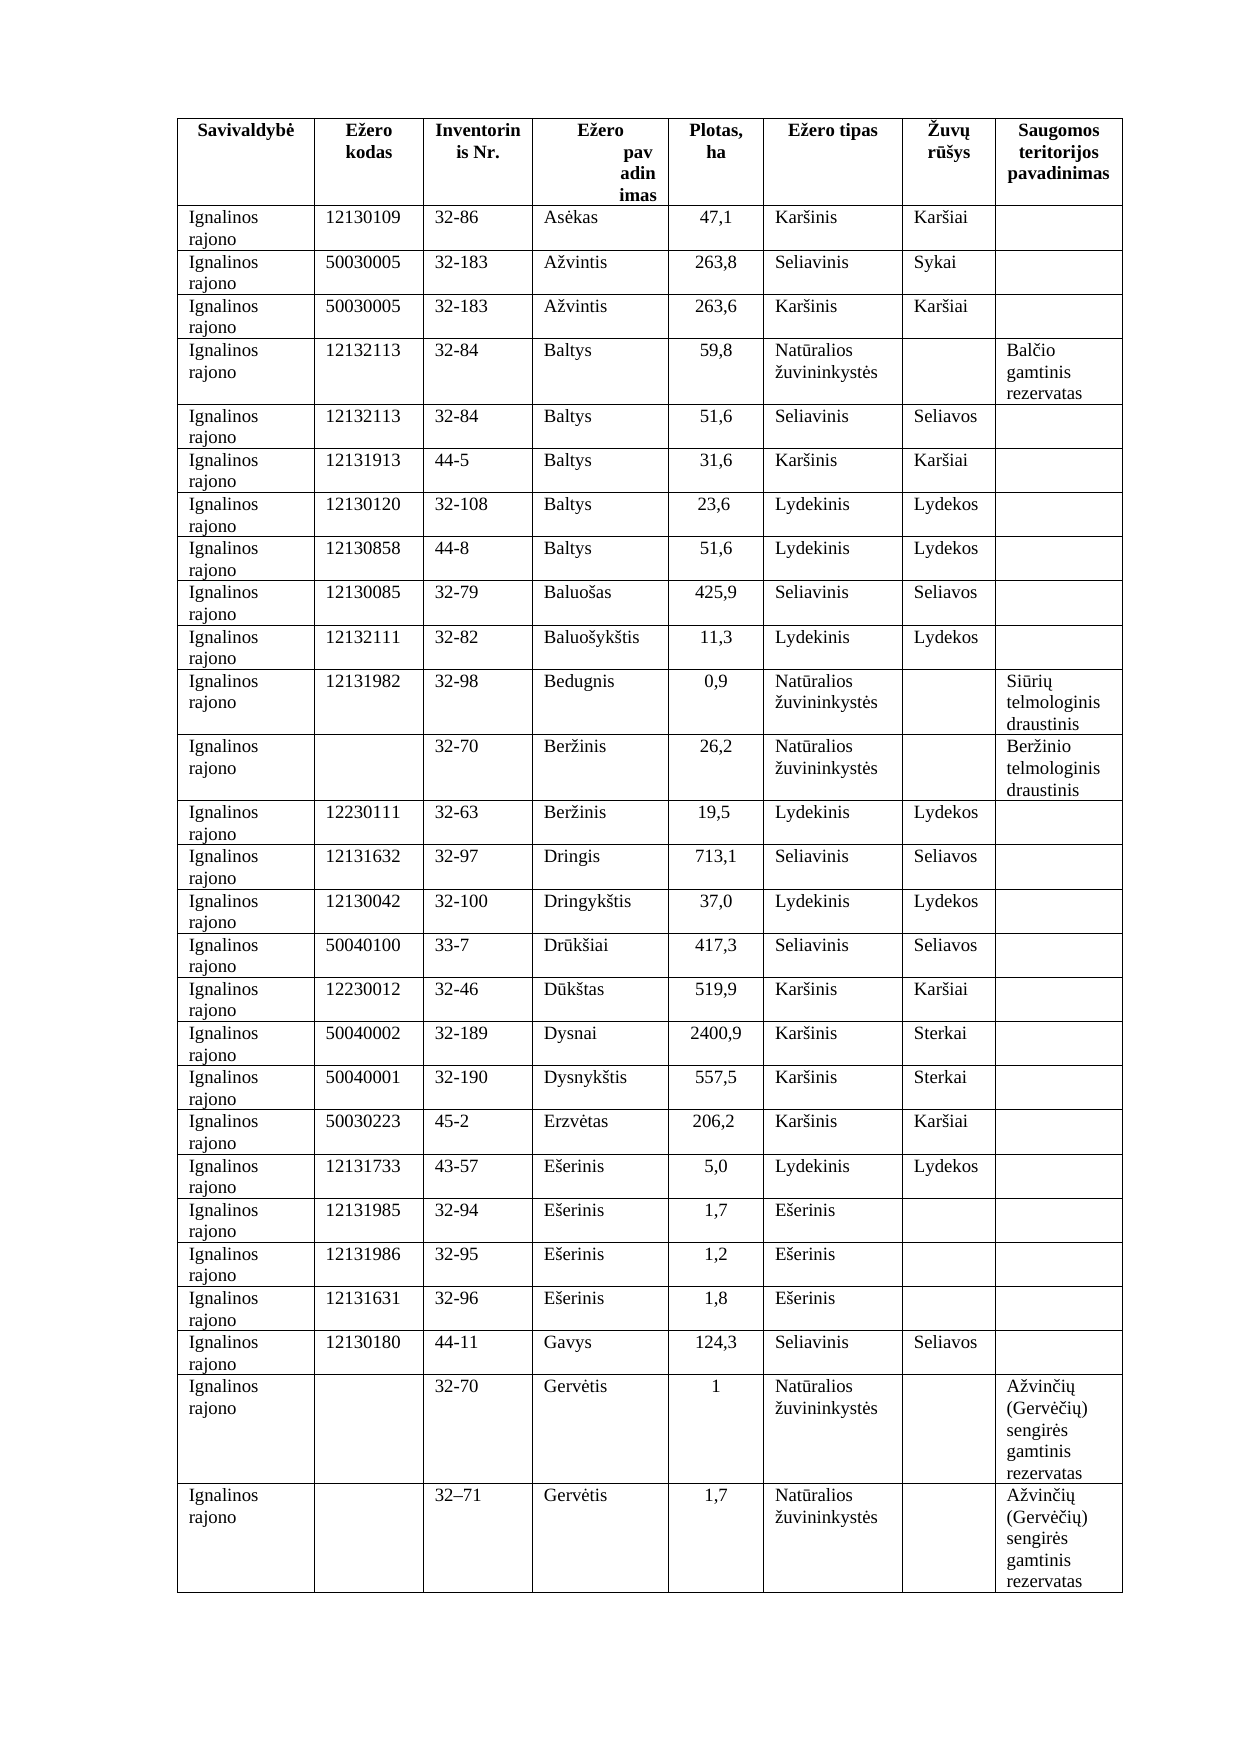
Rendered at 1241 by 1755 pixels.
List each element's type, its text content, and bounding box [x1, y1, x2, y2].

table_cell Bedugnis [533, 670, 668, 734]
table_cell 557,5 [669, 1066, 763, 1109]
table_cell [996, 449, 1122, 492]
table_cell 32-98 [424, 670, 532, 734]
table_cell 32–71 [424, 1484, 532, 1592]
table_cell 32-97 [424, 845, 532, 888]
table_cell Seliavos [903, 581, 995, 624]
table_cell [996, 537, 1122, 580]
table_header Ežero kodas [315, 119, 423, 205]
table_cell Karšiai [903, 1110, 995, 1153]
table_cell 32-86 [424, 206, 532, 249]
table_cell 12131913 [315, 449, 423, 492]
table_cell 12230012 [315, 978, 423, 1021]
table_cell Gervėtis [533, 1375, 668, 1483]
table_cell Seliavos [903, 845, 995, 888]
table_cell Ignalinos rajono [178, 845, 314, 888]
table_cell Ignalinos rajono [178, 626, 314, 669]
table_cell 1,8 [669, 1287, 763, 1330]
table_cell 59,8 [669, 339, 763, 404]
table_cell 11,3 [669, 626, 763, 669]
table_cell 12131631 [315, 1287, 423, 1330]
table_header Ežero pavadinimas [533, 119, 668, 205]
table_cell 51,6 [669, 405, 763, 448]
table_cell 19,5 [669, 801, 763, 844]
table_cell Natūralios žuvininkystės [764, 1484, 902, 1592]
table_cell Lydekinis [764, 801, 902, 844]
table_cell [996, 845, 1122, 888]
table_cell Ažvinčių (Gervėčių) sengirės gamtinis rezervatas [996, 1484, 1122, 1592]
table_cell Dūkštas [533, 978, 668, 1021]
table_cell Sykai [903, 251, 995, 294]
table_cell Baltys [533, 405, 668, 448]
table_cell Ignalinos rajono [178, 1155, 314, 1198]
table_cell Ešerinis [533, 1243, 668, 1286]
table_header Savivaldybė [178, 119, 314, 205]
table_cell Natūralios žuvininkystės [764, 339, 902, 404]
table_header Žuvų rūšys [903, 119, 995, 205]
table_cell 50040002 [315, 1022, 423, 1065]
table_cell 5,0 [669, 1155, 763, 1198]
table_cell Lydekinis [764, 626, 902, 669]
table_cell [996, 978, 1122, 1021]
table_cell 124,3 [669, 1331, 763, 1374]
table_cell 32-79 [424, 581, 532, 624]
table_cell [996, 1243, 1122, 1286]
table_cell Ešerinis [764, 1243, 902, 1286]
table_cell Dringykštis [533, 890, 668, 933]
table_cell Seliavinis [764, 251, 902, 294]
table_cell 31,6 [669, 449, 763, 492]
table_cell Dysnai [533, 1022, 668, 1065]
table_cell 12130109 [315, 206, 423, 249]
table_cell Lydekos [903, 890, 995, 933]
table_header Saugomos teritorijos pavadinimas [996, 119, 1122, 205]
table_cell Baltys [533, 493, 668, 536]
table_cell 12132113 [315, 405, 423, 448]
table_cell 50040100 [315, 934, 423, 977]
table_cell Lydekos [903, 1155, 995, 1198]
table_cell 51,6 [669, 537, 763, 580]
table_cell [903, 1375, 995, 1483]
table_cell Karšinis [764, 206, 902, 249]
table_cell Lydekos [903, 537, 995, 580]
table_cell [996, 1331, 1122, 1374]
table_header Ežero tipas [764, 119, 902, 205]
table_cell Karšiai [903, 206, 995, 249]
table_cell Ešerinis [533, 1199, 668, 1242]
table_cell 1,7 [669, 1484, 763, 1592]
table_cell [996, 1110, 1122, 1153]
table_cell 50030223 [315, 1110, 423, 1153]
table_cell [996, 1199, 1122, 1242]
table_cell [996, 1155, 1122, 1198]
table_cell Balčio gamtinis rezervatas [996, 339, 1122, 404]
table_cell 12132113 [315, 339, 423, 404]
table_cell 32-84 [424, 405, 532, 448]
table_cell 32-82 [424, 626, 532, 669]
table_cell Beržinis [533, 735, 668, 800]
table_cell Karšinis [764, 978, 902, 1021]
table_cell [903, 339, 995, 404]
table_cell [996, 1287, 1122, 1330]
table_cell 12131986 [315, 1243, 423, 1286]
table_cell 12130120 [315, 493, 423, 536]
table_cell Ignalinos rajono [178, 801, 314, 844]
table_cell Siūrių telmologinis draustinis [996, 670, 1122, 734]
table_cell Gavys [533, 1331, 668, 1374]
table_cell [996, 295, 1122, 338]
table_cell 32-189 [424, 1022, 532, 1065]
table_cell Ignalinos rajono [178, 735, 314, 800]
table_cell Seliavos [903, 1331, 995, 1374]
table_cell Karšiai [903, 295, 995, 338]
table_header Plotas, ha [669, 119, 763, 205]
table_cell [315, 735, 423, 800]
table_cell Seliavinis [764, 1331, 902, 1374]
table_cell Asėkas [533, 206, 668, 249]
table_cell Lydekinis [764, 493, 902, 536]
table_cell Beržinis [533, 801, 668, 844]
table_cell Ignalinos rajono [178, 206, 314, 249]
table_cell Ignalinos rajono [178, 1287, 314, 1330]
table_cell [903, 1287, 995, 1330]
table_cell 263,6 [669, 295, 763, 338]
table_cell [996, 206, 1122, 249]
table_cell 1,7 [669, 1199, 763, 1242]
table_cell Ešerinis [764, 1287, 902, 1330]
table_cell Ignalinos rajono [178, 890, 314, 933]
table_cell 43-57 [424, 1155, 532, 1198]
table_cell 12132111 [315, 626, 423, 669]
table_cell Lydekinis [764, 537, 902, 580]
table_cell Ignalinos rajono [178, 1110, 314, 1153]
table_cell 32-96 [424, 1287, 532, 1330]
table_cell Ignalinos rajono [178, 934, 314, 977]
table_cell Ignalinos rajono [178, 1484, 314, 1592]
table_cell 12131982 [315, 670, 423, 734]
table_cell [996, 1022, 1122, 1065]
table_cell Dringis [533, 845, 668, 888]
table_cell 12130085 [315, 581, 423, 624]
table_cell 32-70 [424, 735, 532, 800]
table_cell 32-63 [424, 801, 532, 844]
table_cell Karšinis [764, 1022, 902, 1065]
table_cell Ignalinos rajono [178, 537, 314, 580]
table_cell Ignalinos rajono [178, 493, 314, 536]
table_cell 12130180 [315, 1331, 423, 1374]
table_cell Beržinio telmologinis draustinis [996, 735, 1122, 800]
table_cell Ignalinos rajono [178, 581, 314, 624]
table_cell Ignalinos rajono [178, 1243, 314, 1286]
table_cell Lydekinis [764, 1155, 902, 1198]
table_cell Ignalinos rajono [178, 449, 314, 492]
table_cell 2400,9 [669, 1022, 763, 1065]
table_cell Seliavinis [764, 934, 902, 977]
table_cell Seliavinis [764, 581, 902, 624]
table_cell Baluošykštis [533, 626, 668, 669]
table_cell 12131733 [315, 1155, 423, 1198]
table_cell Lydekos [903, 493, 995, 536]
table_cell 32-70 [424, 1375, 532, 1483]
table_cell 23,6 [669, 493, 763, 536]
table_cell Ignalinos rajono [178, 405, 314, 448]
table_cell Sterkai [903, 1022, 995, 1065]
table_cell Ignalinos rajono [178, 339, 314, 404]
table_cell [996, 251, 1122, 294]
table_cell 44-5 [424, 449, 532, 492]
table_cell Ignalinos rajono [178, 978, 314, 1021]
table_cell [996, 405, 1122, 448]
table_cell Natūralios žuvininkystės [764, 670, 902, 734]
table_cell Ignalinos rajono [178, 1375, 314, 1483]
table_cell [903, 735, 995, 800]
table_cell Seliavos [903, 934, 995, 977]
table_cell 44-8 [424, 537, 532, 580]
table_cell 1,2 [669, 1243, 763, 1286]
table_cell 32-100 [424, 890, 532, 933]
table_cell Seliavinis [764, 845, 902, 888]
table_cell [903, 1243, 995, 1286]
table_cell Ignalinos rajono [178, 1199, 314, 1242]
table_cell Karšinis [764, 295, 902, 338]
table_cell Baltys [533, 449, 668, 492]
table_cell 263,8 [669, 251, 763, 294]
table_cell 44-11 [424, 1331, 532, 1374]
table_cell Seliavinis [764, 405, 902, 448]
table_cell [996, 626, 1122, 669]
table_cell Ignalinos rajono [178, 251, 314, 294]
table_cell Ešerinis [533, 1155, 668, 1198]
table_cell 0,9 [669, 670, 763, 734]
table_cell 32-95 [424, 1243, 532, 1286]
table_cell Natūralios žuvininkystės [764, 1375, 902, 1483]
table_cell Lydekinis [764, 890, 902, 933]
table_cell Lydekos [903, 626, 995, 669]
table_cell 33-7 [424, 934, 532, 977]
table_cell Ignalinos rajono [178, 670, 314, 734]
table_cell Ešerinis [764, 1199, 902, 1242]
table_cell 713,1 [669, 845, 763, 888]
table_cell Karšinis [764, 1110, 902, 1153]
table_cell 32-108 [424, 493, 532, 536]
table_cell 50040001 [315, 1066, 423, 1109]
table_cell Ažvinčių (Gervėčių) sengirės gamtinis rezervatas [996, 1375, 1122, 1483]
table_cell Baltys [533, 537, 668, 580]
table_cell [315, 1375, 423, 1483]
table_cell Drūkšiai [533, 934, 668, 977]
table_cell 32-46 [424, 978, 532, 1021]
table_cell 12130858 [315, 537, 423, 580]
table_cell [996, 581, 1122, 624]
table_cell Ažvintis [533, 295, 668, 338]
table_cell Sterkai [903, 1066, 995, 1109]
table_cell 37,0 [669, 890, 763, 933]
table_cell 32-94 [424, 1199, 532, 1242]
table_cell 50030005 [315, 251, 423, 294]
table_cell Karšiai [903, 978, 995, 1021]
table_cell 519,9 [669, 978, 763, 1021]
table_cell Baltys [533, 339, 668, 404]
table_cell 12131632 [315, 845, 423, 888]
table_cell 12131985 [315, 1199, 423, 1242]
table_cell Gervėtis [533, 1484, 668, 1592]
table_cell 32-84 [424, 339, 532, 404]
table_cell Karšiai [903, 449, 995, 492]
table_cell Erzvėtas [533, 1110, 668, 1153]
table_cell 32-183 [424, 251, 532, 294]
table_cell 47,1 [669, 206, 763, 249]
table_cell 50030005 [315, 295, 423, 338]
table_cell 417,3 [669, 934, 763, 977]
table_cell [903, 670, 995, 734]
table_cell Karšinis [764, 1066, 902, 1109]
table_cell Ešerinis [533, 1287, 668, 1330]
table_cell 12130042 [315, 890, 423, 933]
table_cell [996, 890, 1122, 933]
table_cell Baluošas [533, 581, 668, 624]
table_cell Karšinis [764, 449, 902, 492]
table_cell [315, 1484, 423, 1592]
table_cell [996, 1066, 1122, 1109]
table_cell Ignalinos rajono [178, 1066, 314, 1109]
table_cell Ignalinos rajono [178, 1022, 314, 1065]
table_cell Lydekos [903, 801, 995, 844]
table_cell Ažvintis [533, 251, 668, 294]
table_cell 32-190 [424, 1066, 532, 1109]
table_cell 206,2 [669, 1110, 763, 1153]
table_cell 1 [669, 1375, 763, 1483]
table_header Inventorinis Nr. [424, 119, 532, 205]
table_cell 45-2 [424, 1110, 532, 1153]
table_cell 12230111 [315, 801, 423, 844]
table_cell [903, 1484, 995, 1592]
table_cell Ignalinos rajono [178, 1331, 314, 1374]
table_cell 32-183 [424, 295, 532, 338]
table_cell Natūralios žuvininkystės [764, 735, 902, 800]
table_cell Dysnykštis [533, 1066, 668, 1109]
table_cell [996, 493, 1122, 536]
table_cell 26,2 [669, 735, 763, 800]
table_cell Seliavos [903, 405, 995, 448]
table_cell [996, 801, 1122, 844]
table_cell [996, 934, 1122, 977]
table_cell Ignalinos rajono [178, 295, 314, 338]
table_cell [903, 1199, 995, 1242]
table_cell 425,9 [669, 581, 763, 624]
